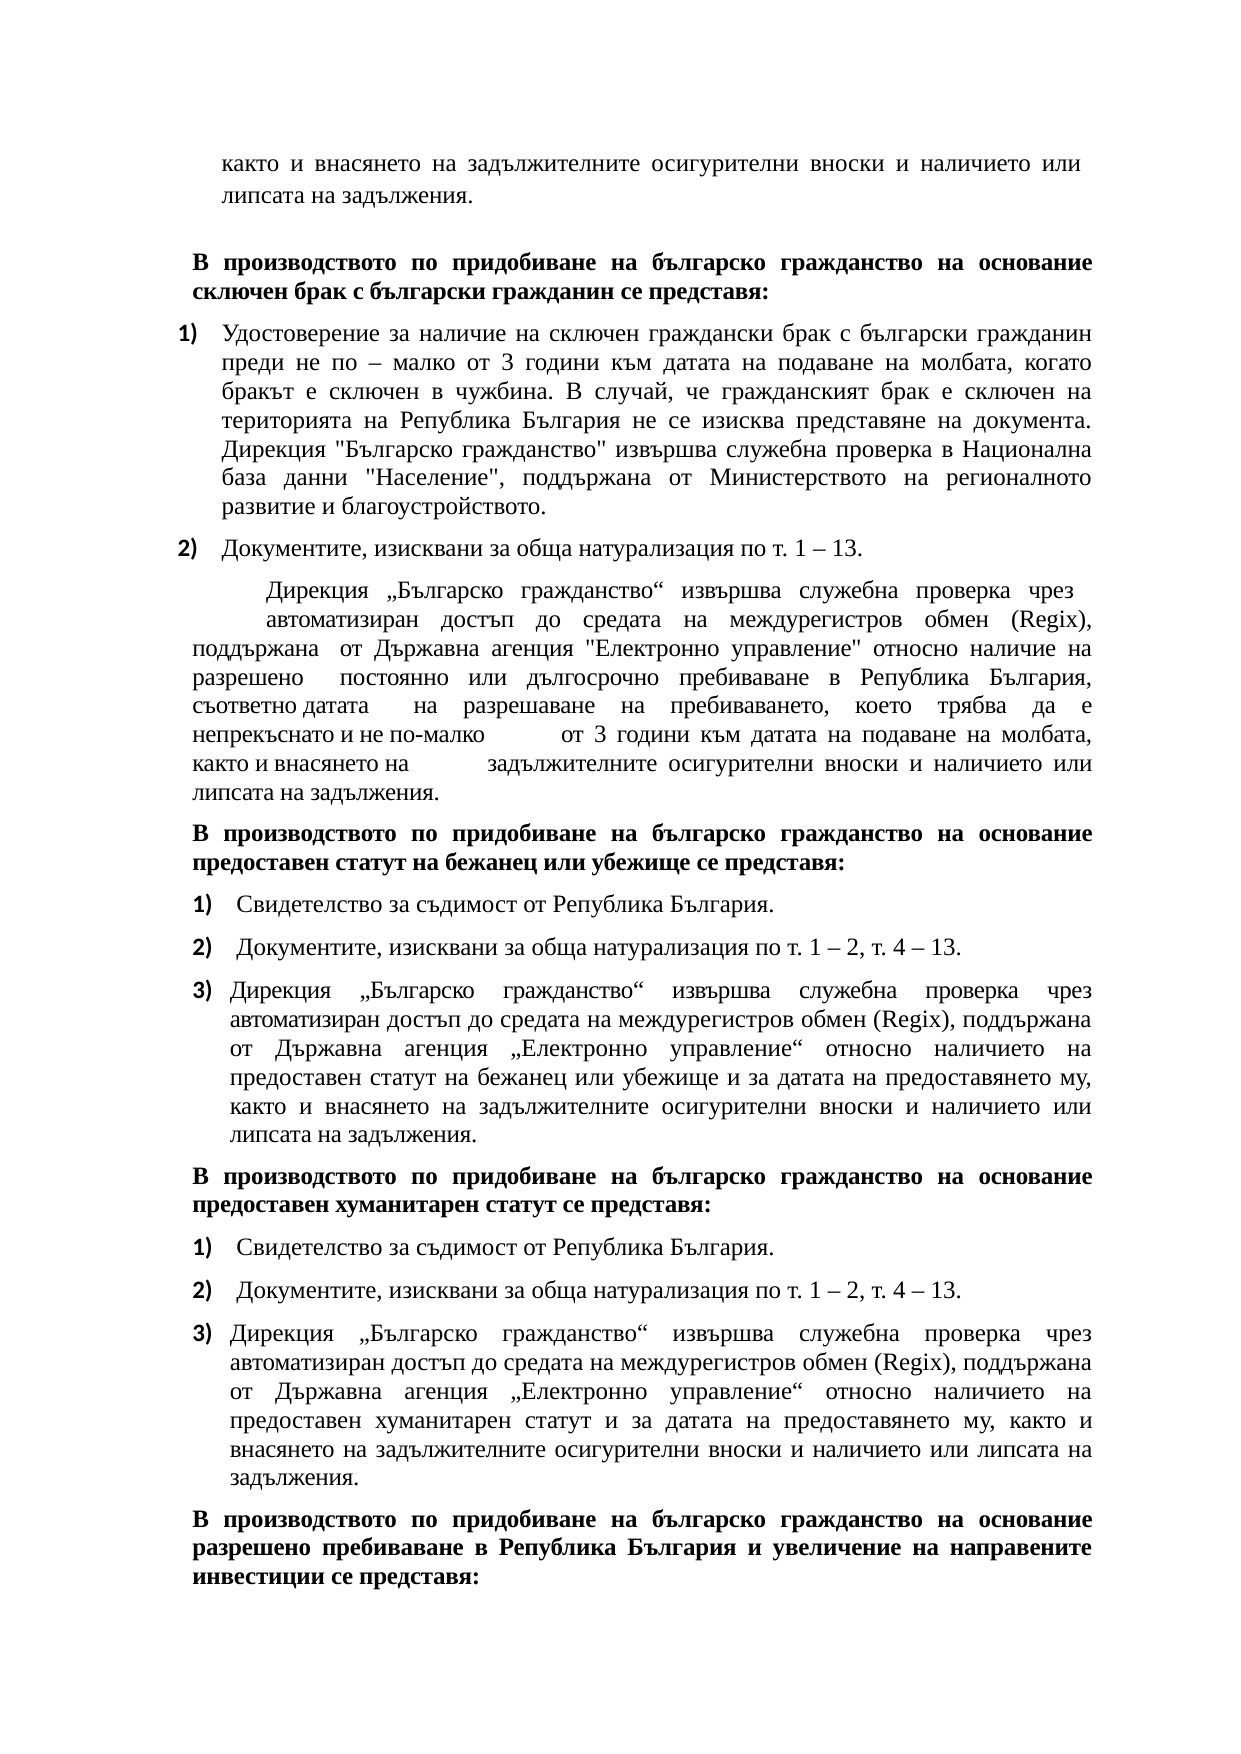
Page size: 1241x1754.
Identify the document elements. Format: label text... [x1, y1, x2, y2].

list Документите, изисквани за обща натурализация по т. 1 – 2, т. 4 – 13. [192, 931, 1093, 962]
list Документите, изисквани за обща натурализация по т. 1 – 13. [177, 532, 1093, 563]
list Дирекция „Българско гражданство“ извършва служебна проверка чрез автоматизиран достъп до средата на междурегистров обмен (Regix), поддържана от Държавна агенция „Електронно управление“ относно наличието на предоставен статут на бежанец или убежище и за датата на предоставянето му, както и внасянето на задължителните осигурителни вноски и наличието или липсата на задължения. [192, 974, 1093, 1148]
list Свидетелство за съдимост от Република България. [192, 888, 1093, 918]
list Удостоверение за наличие на сключен граждански брак с български гражданин преди не по – малко от 3 години към датата на подаване на молбата, когато бракът е сключен в чужбина. В случай, че гражданският брак е сключен на територията на Република България не се изисква представяне на документа. Дирекция "Българско гражданство" извършва служебна проверка в Национална база данни "Население", поддържана от Министерството на регионалното развитие и благоустройството. [177, 317, 1093, 520]
text В производството по придобиване на българско гражданство на основание предоставен хуманитарен статут се представя: [192, 1161, 1093, 1218]
text както и внасянето на задължителните осигурителни вноски и наличието или липсата на задължения. [148, 148, 1093, 209]
text В производството по придобиване на българско гражданство на основание предоставен статут на бежанец или убежище се представя: [192, 818, 1093, 876]
list Документите, изисквани за обща натурализация по т. 1 – 2, т. 4 – 13. [192, 1274, 1093, 1304]
list Дирекция „Българско гражданство“ извършва служебна проверка чрез автоматизиран достъп до средата на междурегистров обмен (Regix), поддържана от Държавна агенция „Електронно управление“ относно наличието на предоставен хуманитарен статут и за датата на предоставянето му, както и внасянето на задължителните осигурителни вноски и наличието или липсата на задължения. [192, 1317, 1093, 1491]
list Свидетелство за съдимост от Република България. [192, 1231, 1093, 1261]
text Дирекция „Българско гражданство“ извършва служебна проверка чрез автоматизиран достъп до средата на междурегистров обмен (Regix), поддържана от Държавна агенция "Eлектронно управление" относно наличие на разрешено постоянно или дългосрочно пребиваване в Република България, съответно датата на разрешаване на пребиваването, което трябва да е непрекъснато и не по-малко от 3 години към датата на подаване на молбата, както и внасянето на задължителните осигурителни вноски и наличието или липсата на задължения. [192, 576, 1093, 806]
text В производството по придобиване на българско гражданство на основание разрешено пребиваване в Република България и увеличение на направените инвестиции се представя: [192, 1504, 1093, 1590]
text В производството по придобиване на българско гражданство на основание сключен брак с български гражданин се представя: [192, 247, 1093, 304]
